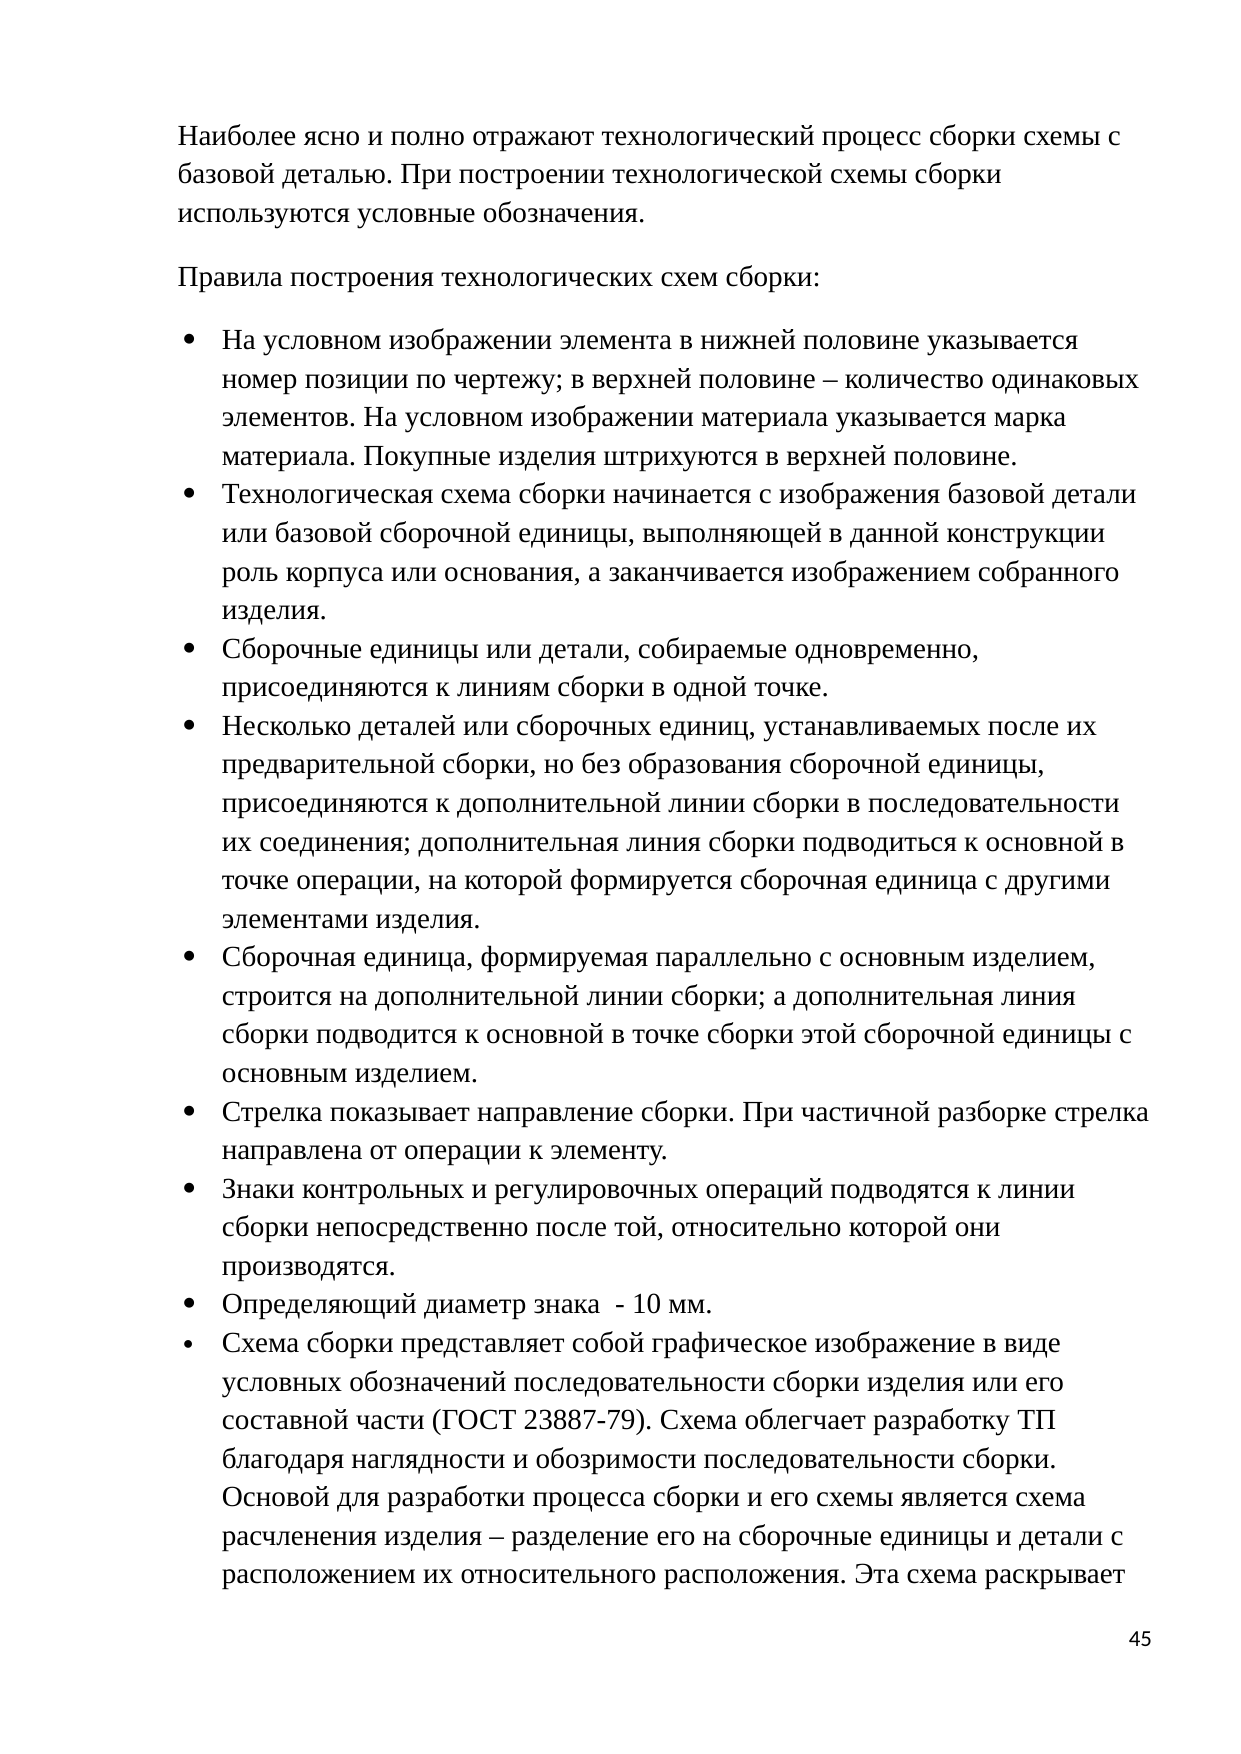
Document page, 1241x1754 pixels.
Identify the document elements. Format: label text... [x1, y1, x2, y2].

list На условном изображении элемента в нижней половине указывается номер позиции по чертежу; в верхней половине – количество одинаковых элементов. На условном изображении материала указывается марка материала. Покупные изделия штрихуются в верхней половине. [184, 322, 1152, 472]
list Определяющий диаметр знака - 10 мм. [184, 1287, 1152, 1320]
list Сборочная единица, формируемая параллельно с основным изделием, строится на дополнительной линии сборки; а дополнительная линия сборки подводится к основной в точке сборки этой сборочной единицы с основным изделием. [184, 939, 1152, 1089]
list Знаки контрольных и регулировочных операций подводятся к линии сборки непосредственно после той, относительно которой они производятся. [184, 1171, 1152, 1282]
list Несколько деталей или сборочных единиц, устанавливаемых после их предварительной сборки, но без образования сборочной единицы, присоединяются к дополнительной линии сборки в последовательности их соединения; дополнительная линия сборки подводиться к основной в точке операции, на которой формируется сборочная единица с другими элементами изделия. [184, 708, 1152, 934]
text Наиболее ясно и полно отражают технологический процесс сборки схемы с базовой деталью. При построении технологической схемы сборки используются условные обозначения. [177, 118, 1152, 229]
text Правила построения технологических схем сборки: [177, 259, 1152, 292]
list Сборочные единицы или детали, собираемые одновременно, присоединяются к линиям сборки в одной точке. [184, 631, 1152, 703]
list Технологическая схема сборки начинается с изображения базовой детали или базовой сборочной единицы, выполняющей в данной конструкции роль корпуса или основания, а заканчивается изображением собранного изделия. [184, 477, 1152, 626]
list Стрелка показывает направление сборки. При частичной разборке стрелка направлена от операции к элементу. [184, 1094, 1152, 1166]
list Схема сборки представляет собой графическое изображение в виде условных обозначений последовательности сборки изделия или его составной части (ГОСТ 23887-79). Схема облегчает разработку ТП благодаря наглядности и обозримости последовательности сборки. Основой для разработки процесса сборки и его схемы является схема расчленения изделия – разделение его на сборочные единицы и детали с расположением их относительного расположения. Эта схема раскрывает [184, 1325, 1152, 1590]
